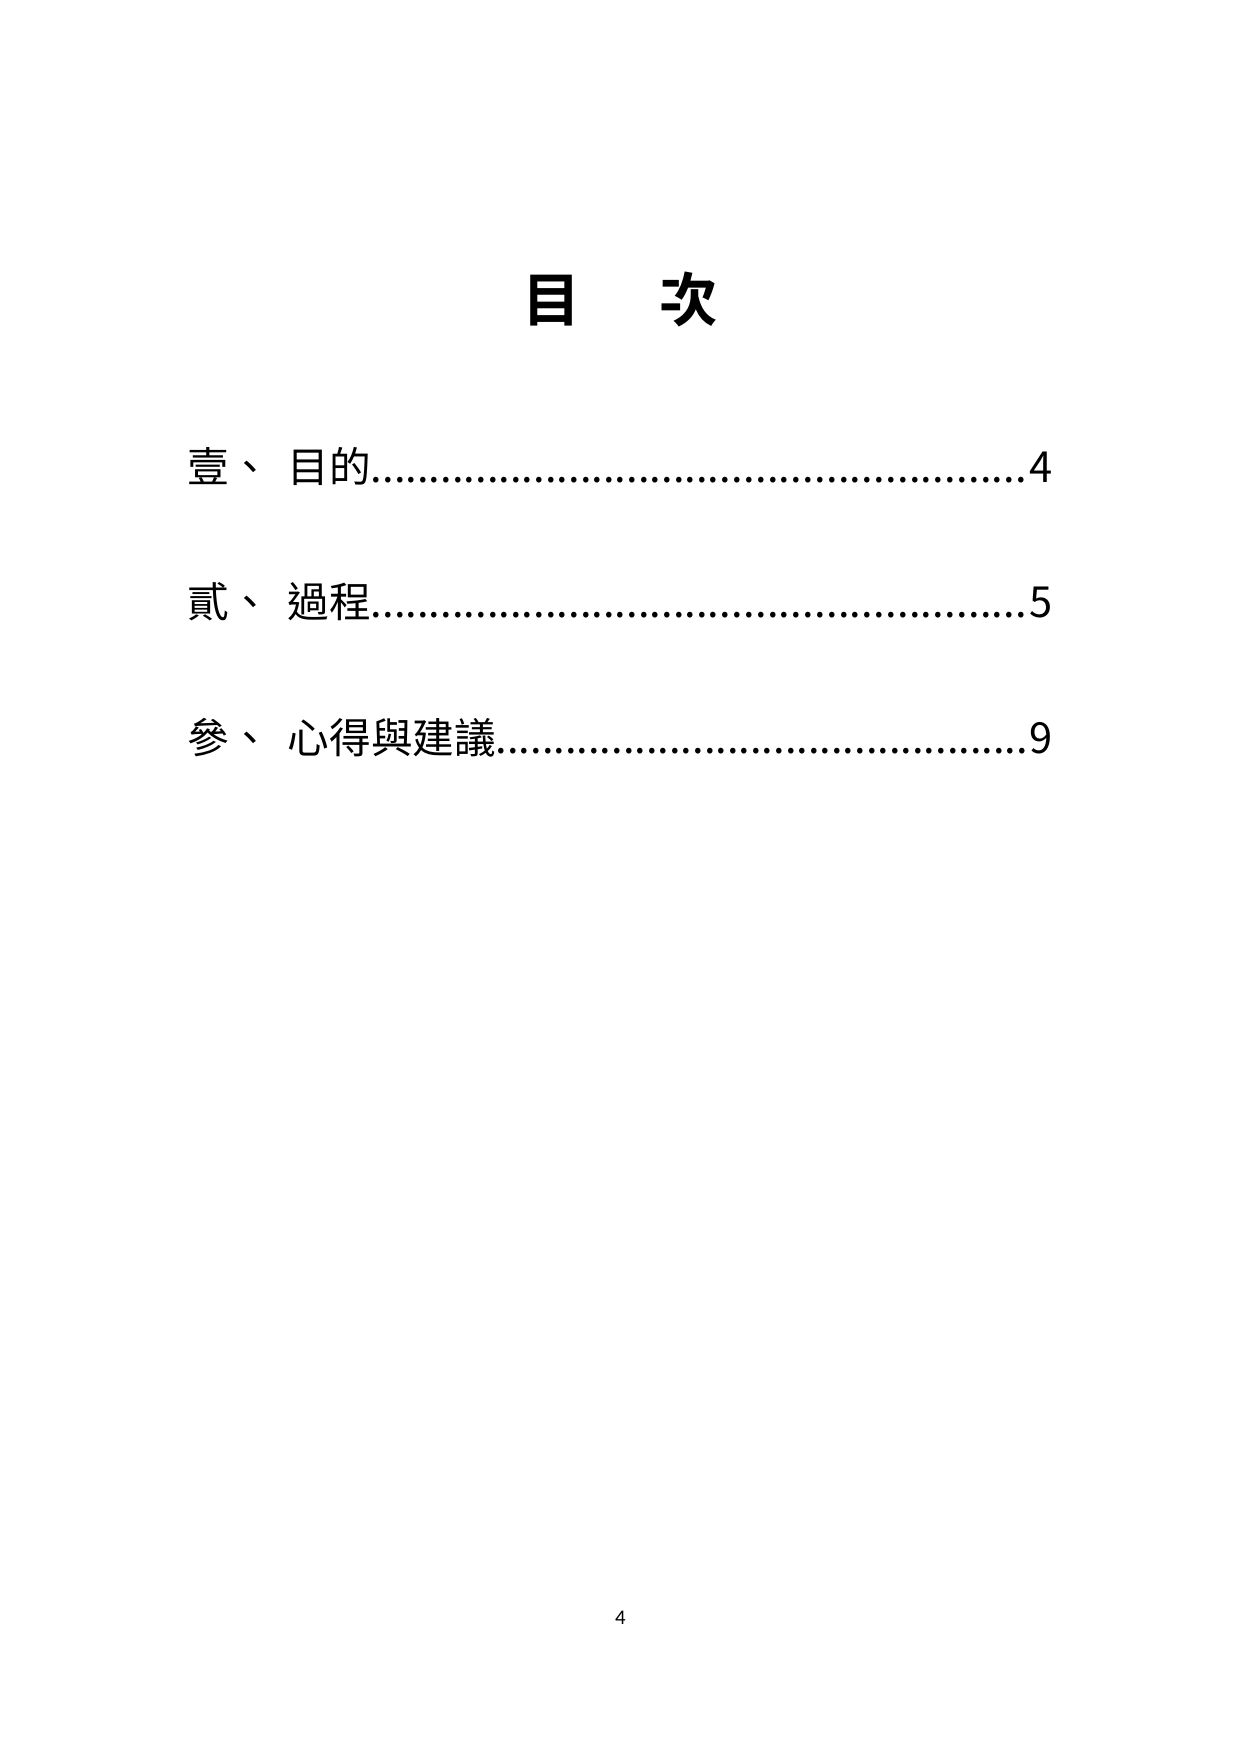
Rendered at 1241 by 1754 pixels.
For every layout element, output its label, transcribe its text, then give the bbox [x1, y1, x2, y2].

text 目 次 [187, 239, 1053, 352]
text 參、 心得與建議 9 [187, 698, 1053, 773]
text 壹、 目的 4 [187, 427, 1053, 502]
text 貳、 過程 5 [187, 562, 1053, 637]
